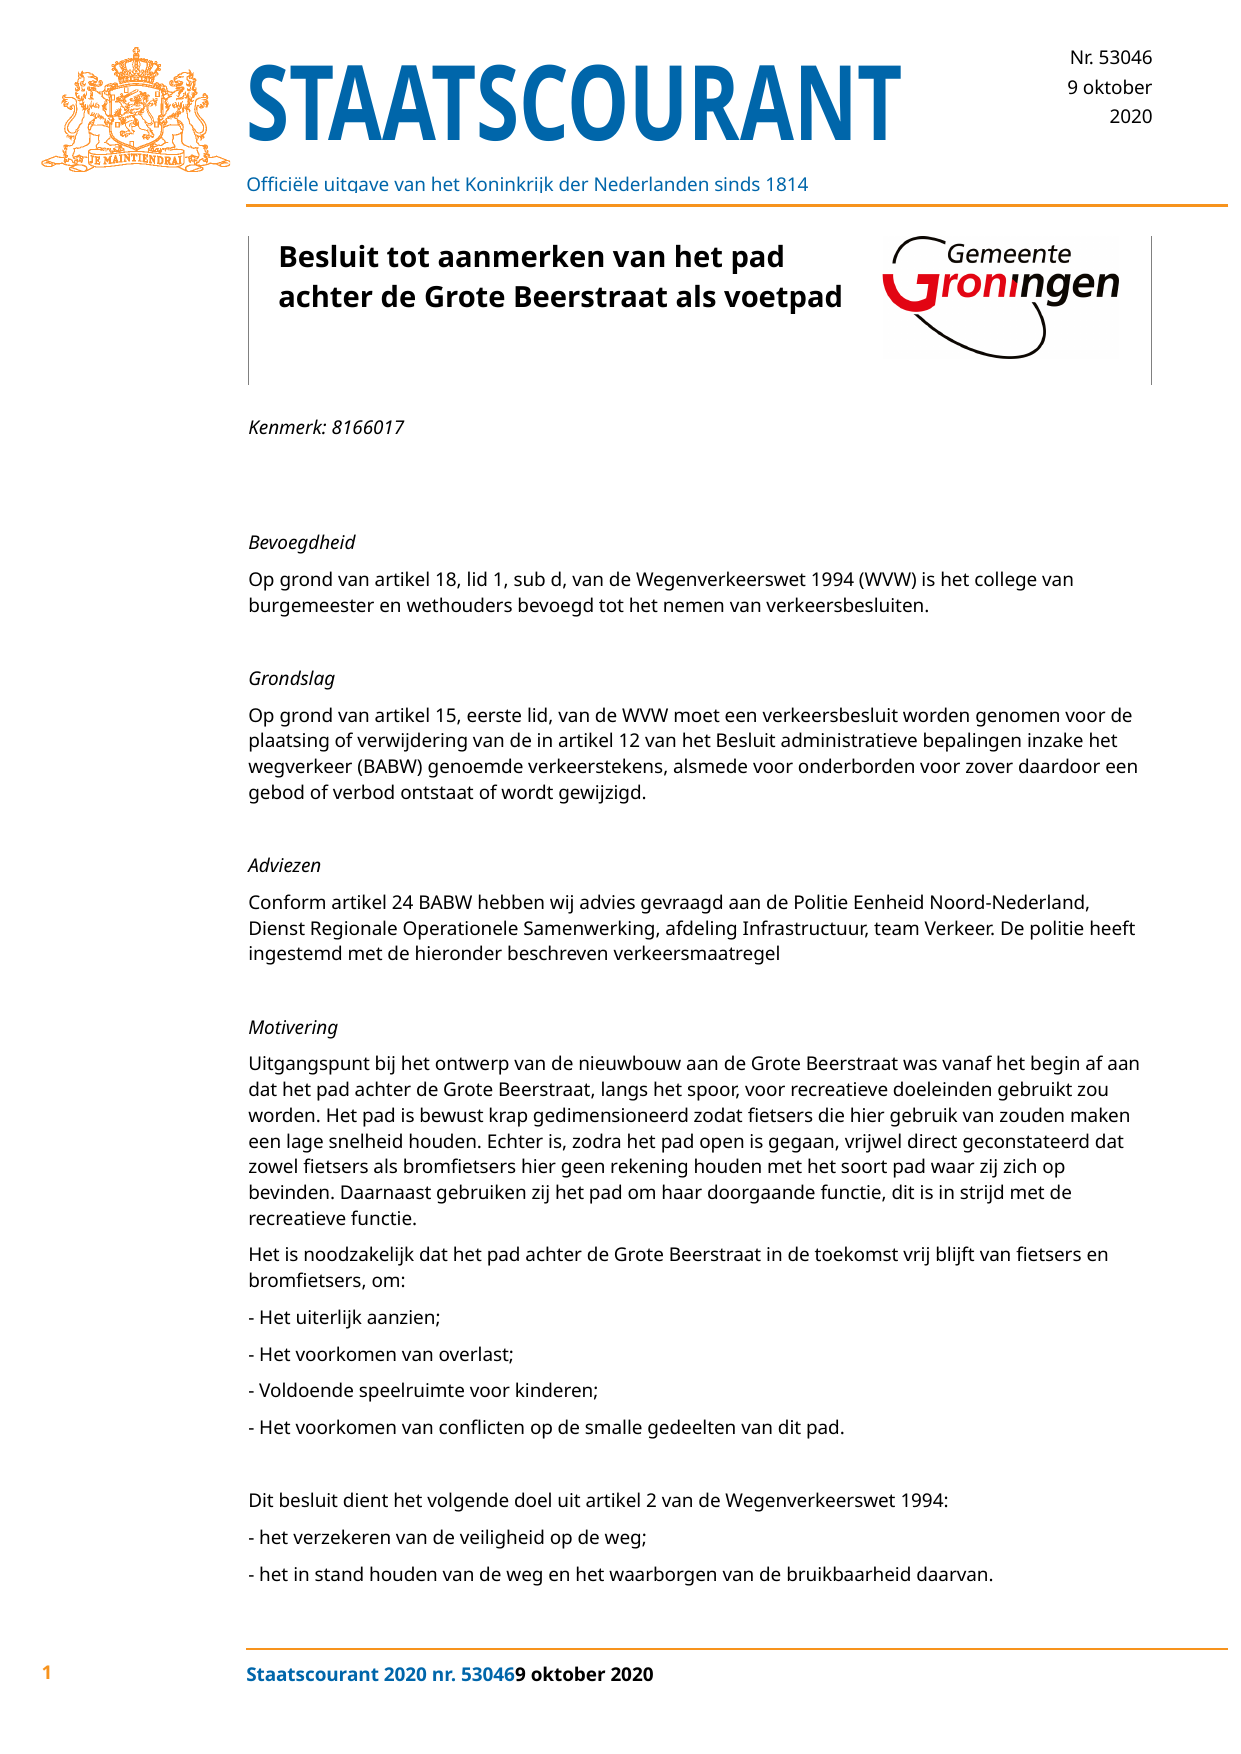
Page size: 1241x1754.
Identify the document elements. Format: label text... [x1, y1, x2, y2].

text - Het uiterlijk aanzien; [248, 1304, 1152, 1330]
picture [41, 47, 231, 172]
text - het verzekeren van de veiligheid op de weg; [248, 1524, 1152, 1550]
text - Het voorkomen van overlast; [248, 1341, 1152, 1366]
text - het in stand houden van de weg en het waarborgen van de bruikbaarheid daarvan. [248, 1561, 1152, 1586]
text Het is noodzakelijk dat het pad achter de Grote Beerstraat in de toekomst vrij blijft van fietsers en bromfietsers, om: [248, 1242, 1152, 1293]
text Uitgangspunt bij het ontwerp van de nieuwbouw aan de Grote Beerstraat was vanaf het begin af aan dat het pad achter de Grote Beerstraat, langs het spoor, voor recreatieve doeleinden gebruikt zou worden. Het pad is bewust krap gedimensioneerd zodat fietsers die hier gebruik van zouden maken een lage snelheid houden. Echter is, zodra het pad open is gegaan, vrijwel direct geconstateerd dat zowel fietsers als bromfietsers hier geen rekening houden met het soort pad waar zij zich op bevinden. Daarnaast gebruiken zij het pad om haar doorgaande functie, dit is in strijd met de recreatieve functie. [248, 1051, 1152, 1231]
text Grondslag [248, 665, 1152, 691]
text Adviezen [248, 852, 1152, 878]
table_header Besluit tot aanmerken van het pad achter de Grote Beerstraat als voetpad [249, 236, 850, 385]
text Op grond van artikel 15, eerste lid, van de WVW moet een verkeersbesluit worden genomen voor de plaatsing of verwijdering van de in artikel 12 van het Besluit administratieve bepalingen inzake het wegverkeer (BABW) genoemde verkeerstekens, alsmede voor onderborden voor zover daardoor een gebod of verbod ontstaat of wordt gewijzigd. [248, 702, 1152, 805]
text - Voldoende speelruimte voor kinderen; [248, 1377, 1152, 1403]
picture [882, 236, 1119, 359]
text Bevoegdheid [248, 529, 1152, 555]
table_header [850, 236, 1151, 385]
text - Het voorkomen van conflicten op de smalle gedeelten van dit pad. [248, 1414, 1152, 1440]
text Kenmerk: 8166017 [248, 414, 1152, 440]
text Op grond van artikel 18, lid 1, sub d, van de Wegenverkeerswet 1994 (WVW) is het college van burgemeester en wethouders bevoegd tot het nemen van verkeersbesluiten. [248, 566, 1152, 618]
text Motivering [248, 1014, 1152, 1040]
text Conform artikel 24 BABW hebben wij advies gevraagd aan de Politie Eenheid Noord-Nederland, Dienst Regionale Operationele Samenwerking, afdeling Infrastructuur, team Verkeer. De politie heeft ingestemd met de hieronder beschreven verkeersmaatregel [248, 889, 1152, 966]
text Dit besluit dient het volgende doel uit artikel 2 van de Wegenverkeerswet 1994: [248, 1487, 1152, 1513]
